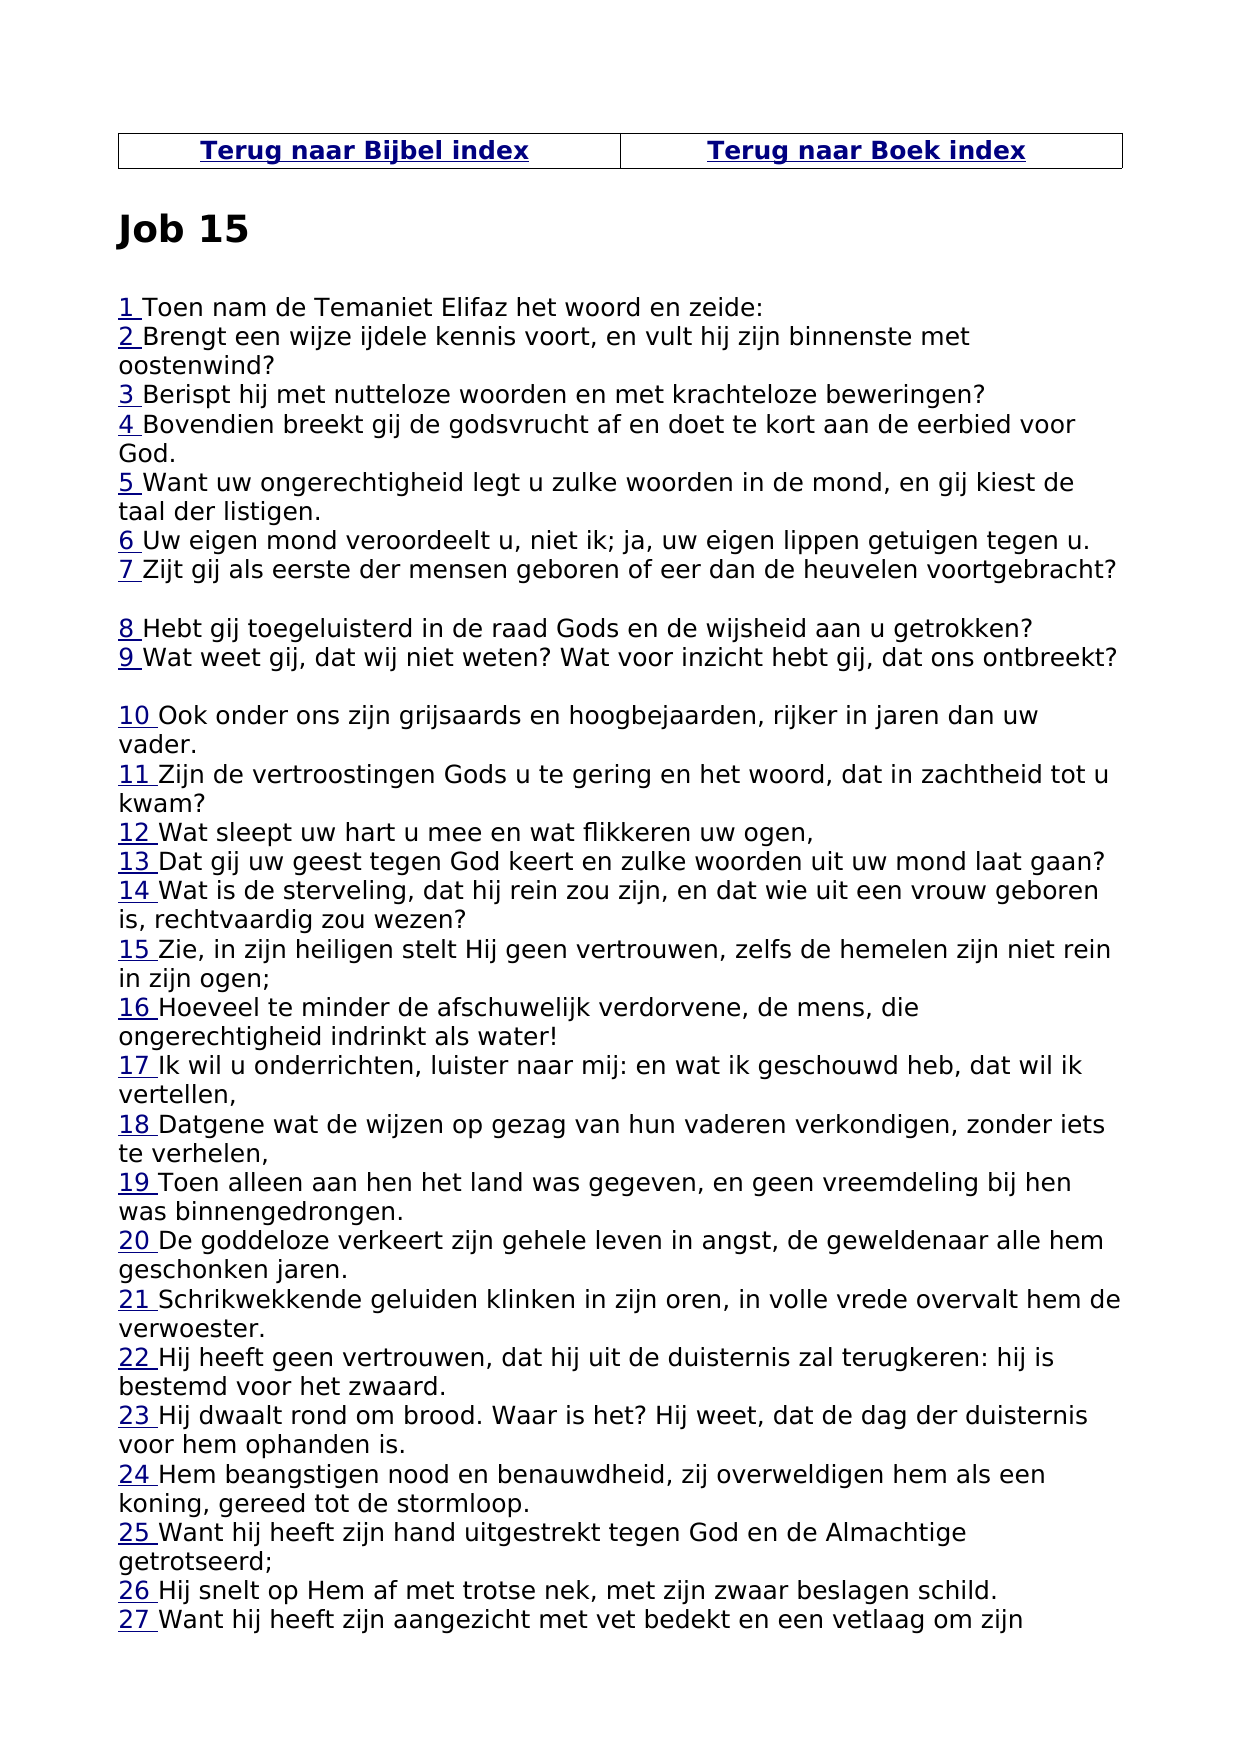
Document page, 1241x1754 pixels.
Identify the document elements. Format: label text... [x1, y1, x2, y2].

subtitle Job 15 [118, 208, 1122, 252]
table_header Terug naar Bijbel index [119, 134, 620, 168]
table_header Terug naar Boek index [621, 134, 1122, 168]
text 1 Toen nam de Temaniet Elifaz het woord en zeide: 2 Brengt een wijze ijdele kennis voort, en vult hij zijn binnenste met oostenwind? 3 Berispt hij met nutteloze woorden en met krachteloze beweringen? 4 Bovendien breekt gij de godsvrucht af en doet te kort aan de eerbied voor God. 5 Want uw ongerechtigheid legt u zulke woorden in de mond, en gij kiest de taal der listigen. 6 Uw eigen mond veroordeelt u, niet ik; ja, uw eigen lippen getuigen tegen u. 7 Zijt gij als eerste der mensen geboren of eer dan de heuvelen voortgebracht? 8 Hebt gij toegeluisterd in de raad Gods en de wijsheid aan u getrokken? 9 Wat weet gij, dat wij niet weten? Wat voor inzicht hebt gij, dat ons ontbreekt? 10 Ook onder ons zijn grijsaards en hoogbejaarden, rijker in jaren dan uw vader. 11 Zijn de vertroostingen Gods u te gering en het woord, dat in zachtheid tot u kwam? 12 Wat sleept uw hart u mee en wat flikkeren uw ogen, 13 Dat gij uw geest tegen God keert en zulke woorden uit uw mond laat gaan? 14 Wat is de sterveling, dat hij rein zou zijn, en dat wie uit een vrouw geboren is, rechtvaardig zou wezen? 15 Zie, in zijn heiligen stelt Hij geen vertrouwen, zelfs de hemelen zijn niet rein in zijn ogen; 16 Hoeveel te minder de afschuwelijk verdorvene, de mens, die ongerechtigheid indrinkt als water! 17 Ik wil u onderrichten, luister naar mij: en wat ik geschouwd heb, dat wil ik vertellen, 18 Datgene wat de wijzen op gezag van hun vaderen verkondigen, zonder iets te verhelen, 19 Toen alleen aan hen het land was gegeven, en geen vreemdeling bij hen was binnengedrongen. 20 De goddeloze verkeert zijn gehele leven in angst, de geweldenaar alle hem geschonken jaren. 21 Schrikwekkende geluiden klinken in zijn oren, in volle vrede overvalt hem de verwoester. 22 Hij heeft geen vertrouwen, dat hij uit de duisternis zal terugkeren: hij is bestemd voor het zwaard. 23 Hij dwaalt rond om brood. Waar is het? Hij weet, dat de dag der duisternis voor hem ophanden is. 24 Hem beangstigen nood en benauwdheid, zij overweldigen hem als een koning, gereed tot de stormloop. 25 Want hij heeft zijn hand uitgestrekt tegen God en de Almachtige getrotseerd; 26 Hij snelt op Hem af met trotse nek, met zijn zwaar beslagen schild. 27 Want hij heeft zijn aangezicht met vet bedekt en een vetlaag om zijn [118, 264, 1122, 1635]
